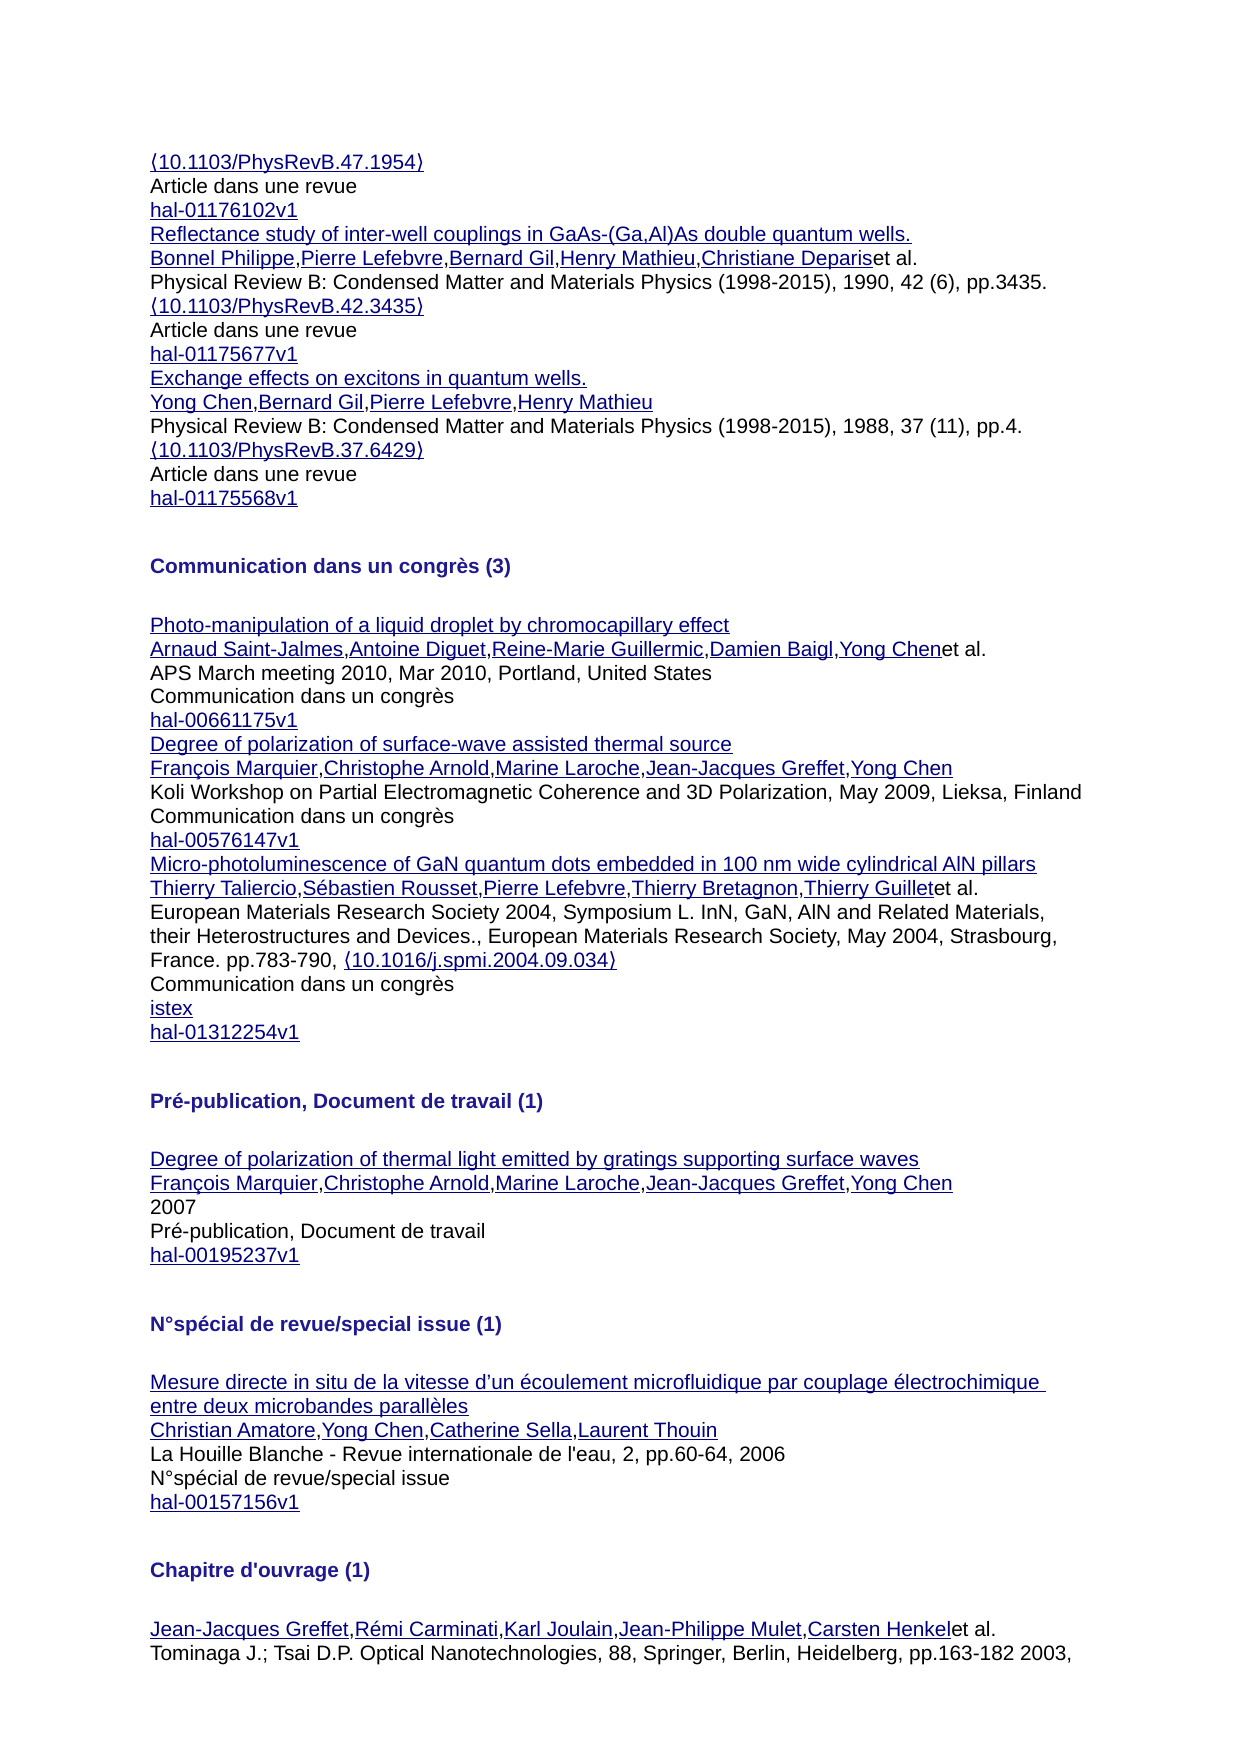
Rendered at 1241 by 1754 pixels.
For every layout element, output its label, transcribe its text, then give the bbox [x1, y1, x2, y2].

subtitle Pré-publication, Document de travail (1) [150, 1088, 1090, 1112]
table_header Degree of polarization of thermal light emitted by gratings supporting surface waves François Marquier,Christophe Arnold,Marine Laroche,Jean-Jacques Greffet,Yong Chen 2007 Pré-publication, Document de travail hal-00195237v1 [150, 1147, 1090, 1267]
table_header Photo-manipulation of a liquid droplet by chromocapillary effect Arnaud Saint-Jalmes,Antoine Diguet,Reine-Marie Guillermic,Damien Baigl,Yong Chenet al. APS March meeting 2010, Mar 2010, Portland, United States Communication dans un congrès hal-00661175v1 [150, 613, 1090, 732]
table_cell Degree of polarization of surface-wave assisted thermal source François Marquier,Christophe Arnold,Marine Laroche,Jean-Jacques Greffet,Yong Chen Koli Workshop on Partial Electromagnetic Coherence and 3D Polarization, May 2009, Lieksa, Finland Communication dans un congrès hal-00576147v1 [150, 732, 1090, 852]
subtitle N°spécial de revue/special issue (1) [150, 1311, 1090, 1335]
table_cell Micro-photoluminescence of GaN quantum dots embedded in 100 nm wide cylindrical AlN pillars Thierry Taliercio,Sébastien Rousset,Pierre Lefebvre,Thierry Bretagnon,Thierry Guilletet al. European Materials Research Society 2004, Symposium L. InN, GaN, AlN and Related Materials, their Heterostructures and Devices., European Materials Research Society, May 2004, Strasbourg, France. pp.783-790, ⟨10.1016/j.spmi.2004.09.034⟩ Communication dans un congrès istex hal-01312254v1 [150, 852, 1090, 1044]
table_header Mesure directe in situ de la vitesse d’un écoulement microfluidique par couplage électrochimique entre deux microbandes parallèles Christian Amatore,Yong Chen,Catherine Sella,Laurent Thouin La Houille Blanche - Revue internationale de l'eau, 2, pp.60-64, 2006 N°spécial de revue/special issue hal-00157156v1 [150, 1370, 1090, 1513]
table_cell Exchange effects on excitons in quantum wells. Yong Chen,Bernard Gil,Pierre Lefebvre,Henry Mathieu Physical Review B: Condensed Matter and Materials Physics (1998-2015), 1988, 37 (11), pp.4. ⟨10.1103/PhysRevB.37.6429⟩ Article dans une revue hal-01175568v1 [150, 366, 1090, 509]
table_cell Uniaxial-stress investigation of asymmetrical GaAs-(Ga,Al)As double quantum wells. Bernard Gil,Pierre Lefebvre,Bonnel Philippe,Henry Mathieu,Christiane Depariset al. Physical Review B: Condensed Matter and Materials Physics (1998-2015), 1993, 47 (4), pp.1954. ⟨10.1103/PhysRevB.47.1954⟩ Article dans une revue hal-01176102v1 [150, 150, 1090, 222]
subtitle Chapitre d'ouvrage (1) [150, 1558, 1090, 1582]
subtitle Communication dans un congrès (3) [150, 554, 1090, 578]
table_cell Reflectance study of inter-well couplings in GaAs-(Ga,Al)As double quantum wells. Bonnel Philippe,Pierre Lefebvre,Bernard Gil,Henry Mathieu,Christiane Depariset al. Physical Review B: Condensed Matter and Materials Physics (1998-2015), 1990, 42 (6), pp.3435. ⟨10.1103/PhysRevB.42.3435⟩ Article dans une revue hal-01175677v1 [150, 222, 1090, 366]
table_header Coherent Spontaneous Emission of Light Due to Surface Waves Jean-Jacques Greffet,Rémi Carminati,Karl Joulain,Jean-Philippe Mulet,Carsten Henkelet al. Tominaga J.; Tsai D.P. Optical Nanotechnologies, 88, Springer, Berlin, Heidelberg, pp.163-182 2003, Topics in Applied Physics 978-3-540-44070-3. ⟨10.1007/3-540-45871-9_12⟩ Chapitre d'ouvrage istex hal-01737968v1 [150, 1617, 1090, 1664]
